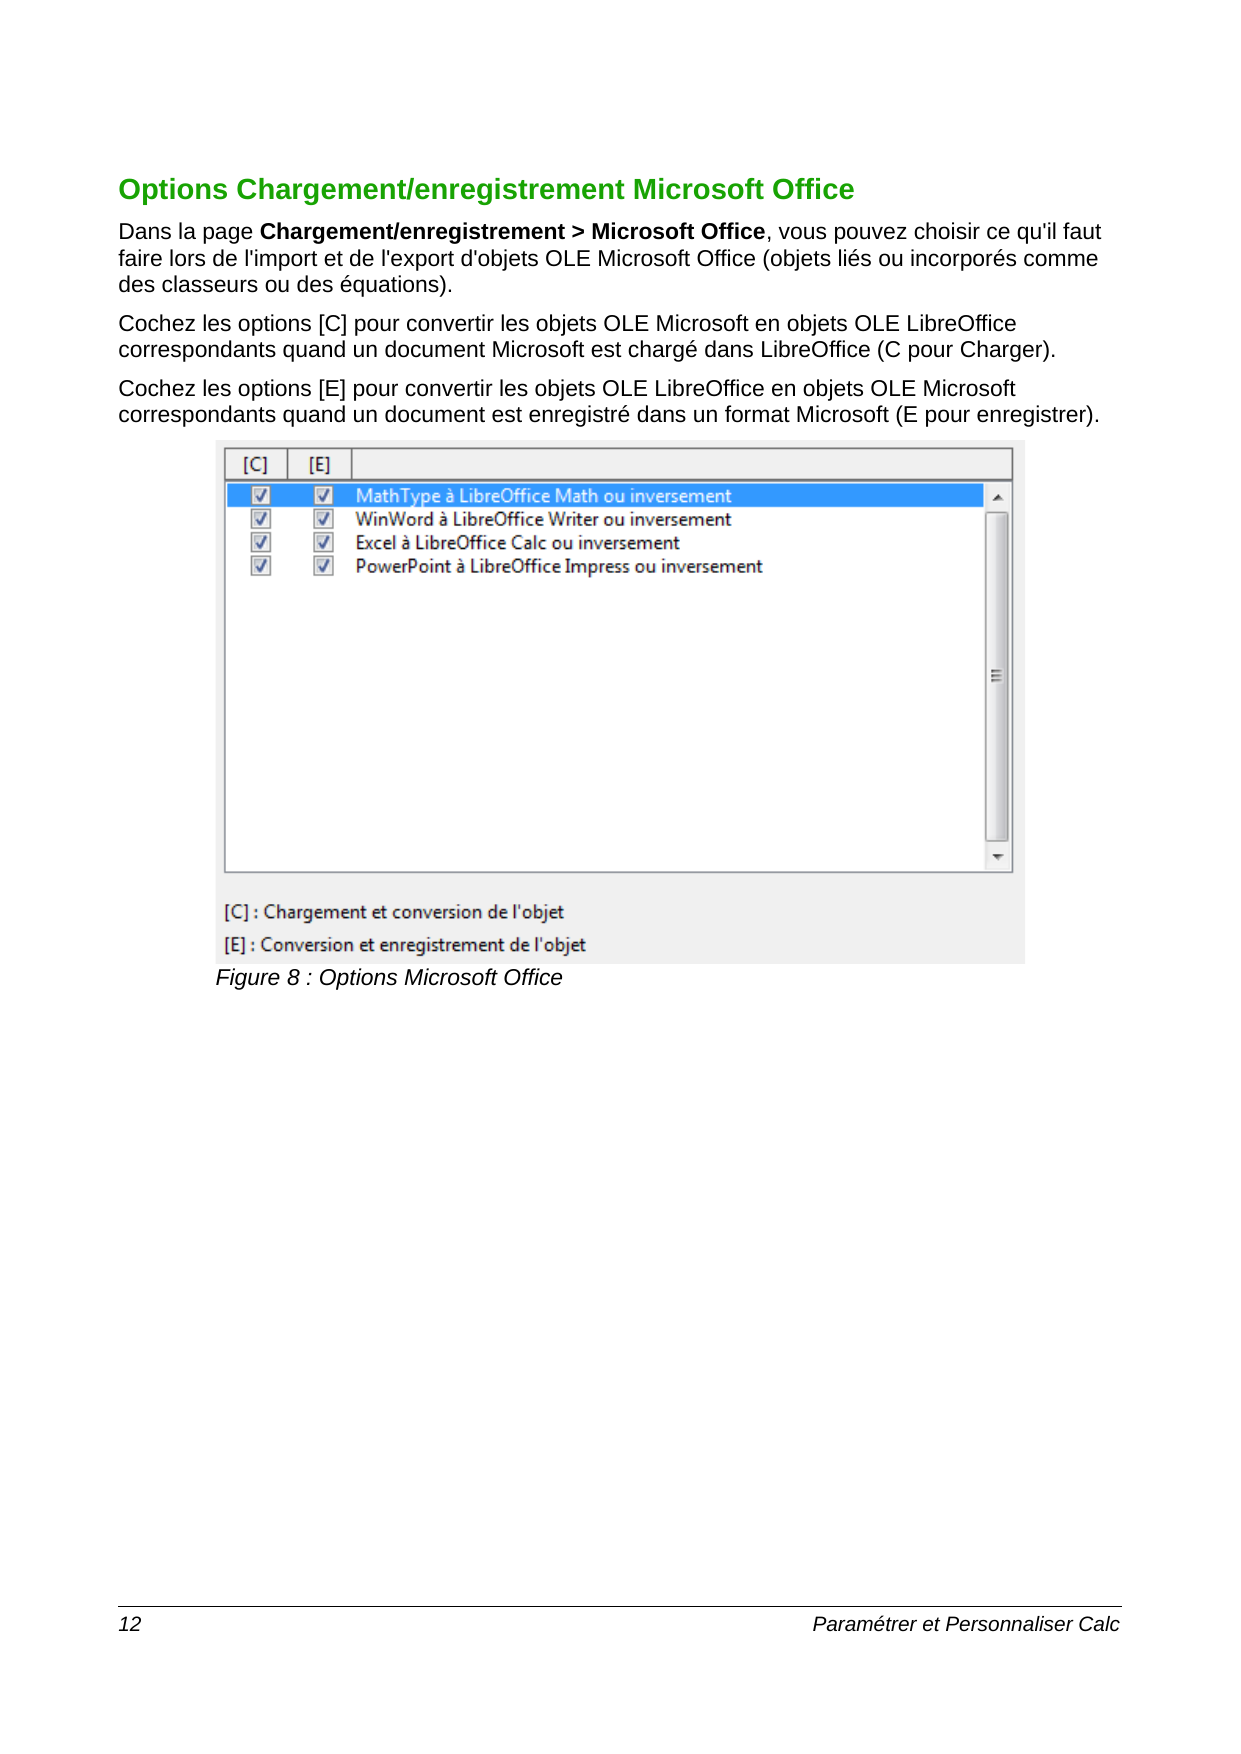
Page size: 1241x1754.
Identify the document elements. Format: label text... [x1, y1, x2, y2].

picture [215, 440, 1025, 964]
subtitle Options Chargement/enregistrement Microsoft Office [118, 172, 1122, 206]
text Dans la page Chargement/enregistrement > Microsoft Office, vous pouvez choisir ce qu'il faut faire lors de l'import et de l'export d'objets OLE Microsoft Office (objets liés ou incorporés comme des classeurs ou des équations). [118, 218, 1122, 297]
text Cochez les options [E] pour convertir les objets OLE LibreOffice en objets OLE Microsoft correspondants quand un document est enregistré dans un format Microsoft (E pour enregistrer). [118, 375, 1122, 428]
text Cochez les options [C] pour convertir les objets OLE Microsoft en objets OLE LibreOffice correspondants quand un document Microsoft est chargé dans LibreOffice (C pour Charger). [118, 310, 1122, 362]
text Figure 8 : Options Microsoft Office [215, 964, 1025, 990]
